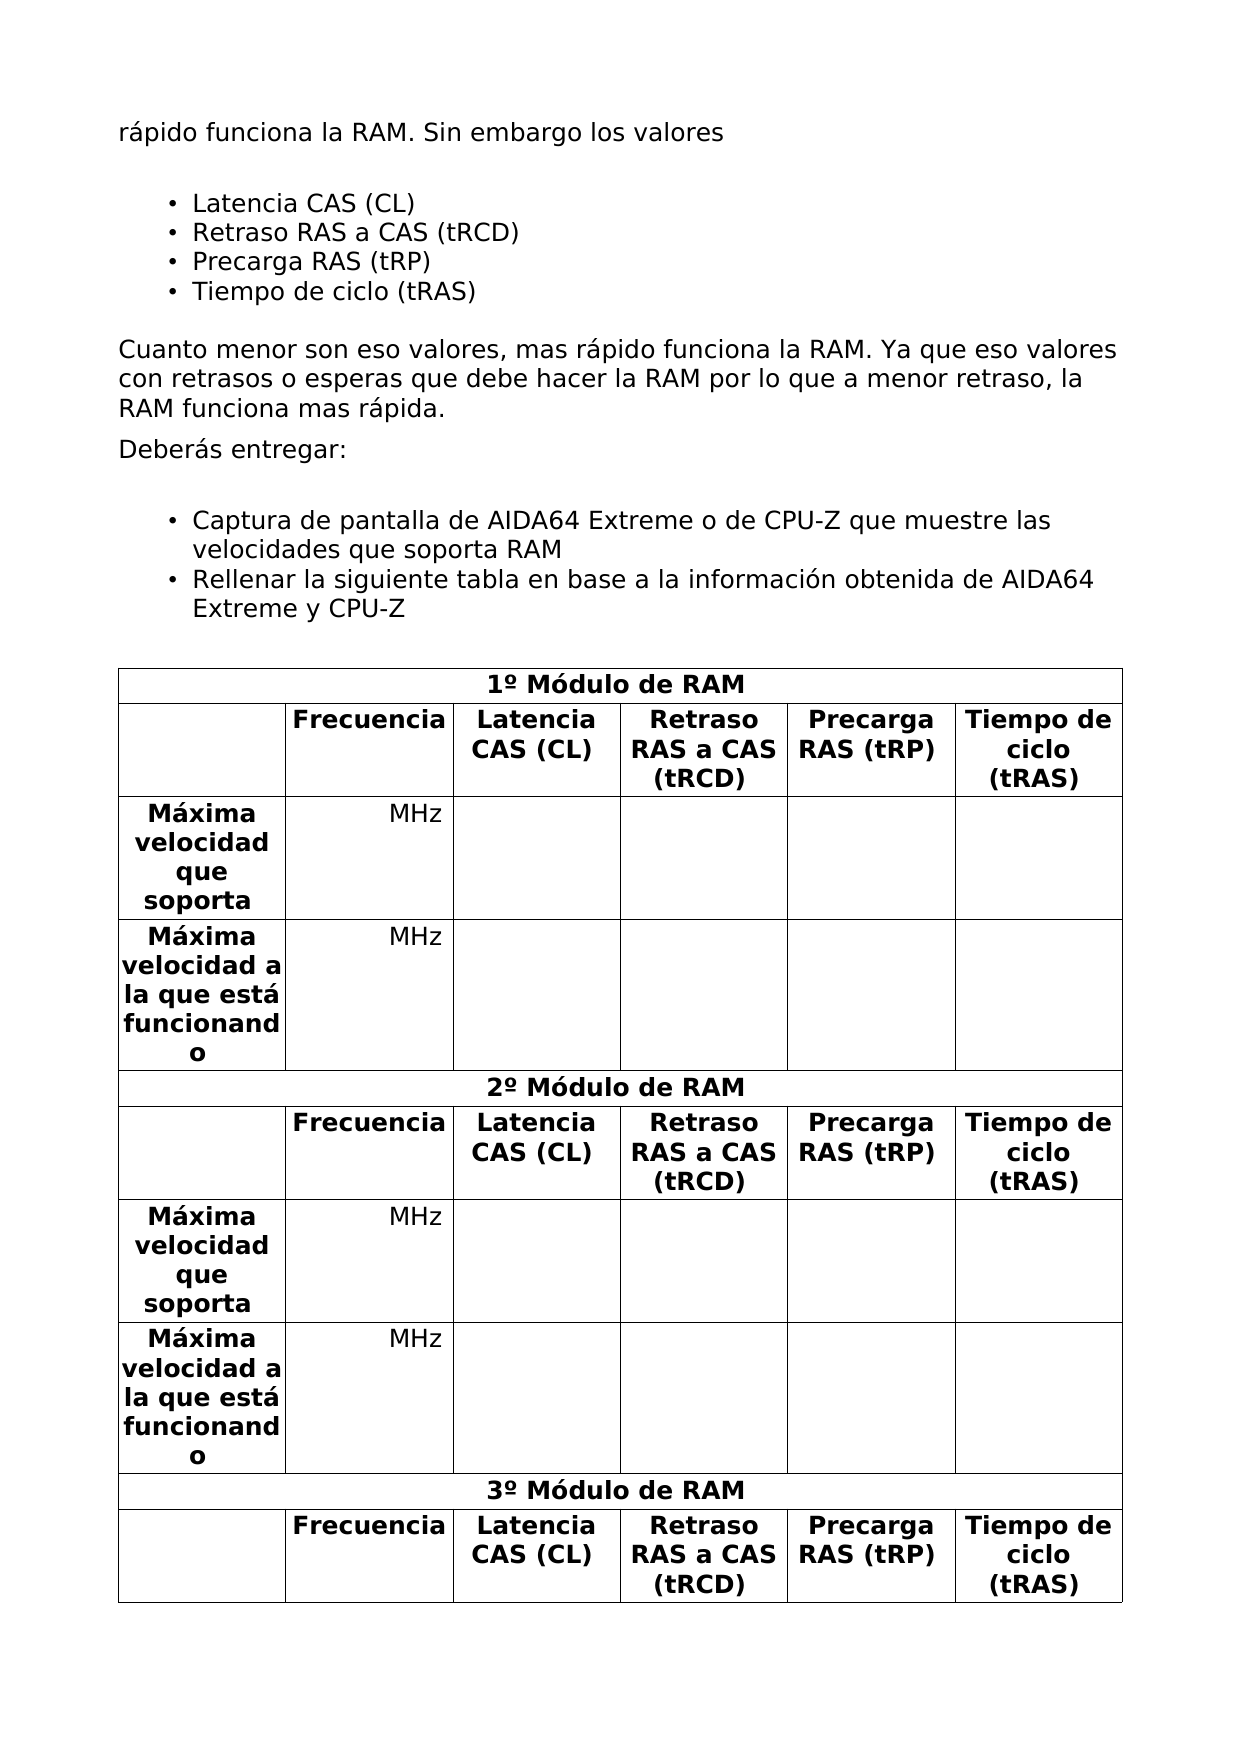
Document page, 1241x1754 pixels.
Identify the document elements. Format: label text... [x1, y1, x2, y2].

table_cell Máxima velocidad que soporta [119, 797, 285, 919]
list Captura de pantalla de AIDA64 Extreme o de CPU-Z que muestre las velocidades que soporta RAM [177, 507, 1122, 565]
table_cell [788, 1323, 955, 1473]
table_cell [454, 1200, 620, 1322]
table_cell MHz [286, 1323, 453, 1473]
table_cell [454, 797, 620, 919]
table_cell Tiempo de ciclo (tRAS) [956, 1107, 1122, 1199]
table_cell MHz [286, 920, 453, 1070]
table_cell [621, 920, 787, 1070]
table_cell Latencia CAS (CL) [454, 1107, 620, 1199]
table_cell Tiempo de ciclo (tRAS) [956, 1510, 1122, 1602]
table_cell [454, 1323, 620, 1473]
table_cell Retraso RAS a CAS (tRCD) [621, 1107, 787, 1199]
table_cell [956, 1200, 1122, 1322]
table_cell MHz [286, 1200, 453, 1322]
table_cell Frecuencia [286, 1510, 453, 1602]
table_cell [119, 704, 285, 796]
table_cell Máxima velocidad a la que está funcionando [119, 920, 285, 1070]
table_cell Máxima velocidad que soporta [119, 1200, 285, 1322]
table_cell MHz [286, 797, 453, 919]
table_cell [119, 1510, 285, 1602]
list Precarga RAS (tRP) [177, 248, 1122, 277]
table_cell [621, 797, 787, 919]
table_cell Latencia CAS (CL) [454, 1510, 620, 1602]
list Tiempo de ciclo (tRAS) [177, 277, 1122, 306]
table_cell Máxima velocidad a la que está funcionando [119, 1323, 285, 1473]
table_cell [621, 1200, 787, 1322]
text Cuanto menor son eso valores, mas rápido funciona la RAM. Ya que eso valores con retrasos o esperas que debe hacer la RAM por lo que a menor retraso, la RAM funciona mas rápida. [118, 335, 1122, 423]
table_cell [621, 1323, 787, 1473]
table_cell Precarga RAS (tRP) [788, 1510, 955, 1602]
table_cell Frecuencia [286, 704, 453, 796]
table_cell Frecuencia [286, 1107, 453, 1199]
table_cell 2º Módulo de RAM [119, 1071, 1122, 1106]
table_cell Tiempo de ciclo (tRAS) [956, 704, 1122, 796]
table_cell Latencia CAS (CL) [454, 704, 620, 796]
table_cell [956, 1323, 1122, 1473]
table_cell [956, 920, 1122, 1070]
table_cell [119, 1107, 285, 1199]
text Deberás entregar: [118, 435, 1122, 464]
table_cell [454, 920, 620, 1070]
table_cell [956, 797, 1122, 919]
table_cell 3º Módulo de RAM [119, 1474, 1122, 1508]
list Rellenar la siguiente tabla en base a la información obtenida de AIDA64 Extreme y CPU-Z [177, 565, 1122, 623]
table_cell [788, 1200, 955, 1322]
table_header 1º Módulo de RAM [119, 669, 1122, 703]
table_cell Retraso RAS a CAS (tRCD) [621, 704, 787, 796]
text rápido funciona la RAM. Sin embargo los valores [118, 118, 1122, 147]
list Latencia CAS (CL) [177, 189, 1122, 218]
table_cell [788, 920, 955, 1070]
table_cell Precarga RAS (tRP) [788, 704, 955, 796]
table_cell Retraso RAS a CAS (tRCD) [621, 1510, 787, 1602]
table_cell Precarga RAS (tRP) [788, 1107, 955, 1199]
table_cell [788, 797, 955, 919]
list Retraso RAS a CAS (tRCD) [177, 218, 1122, 248]
